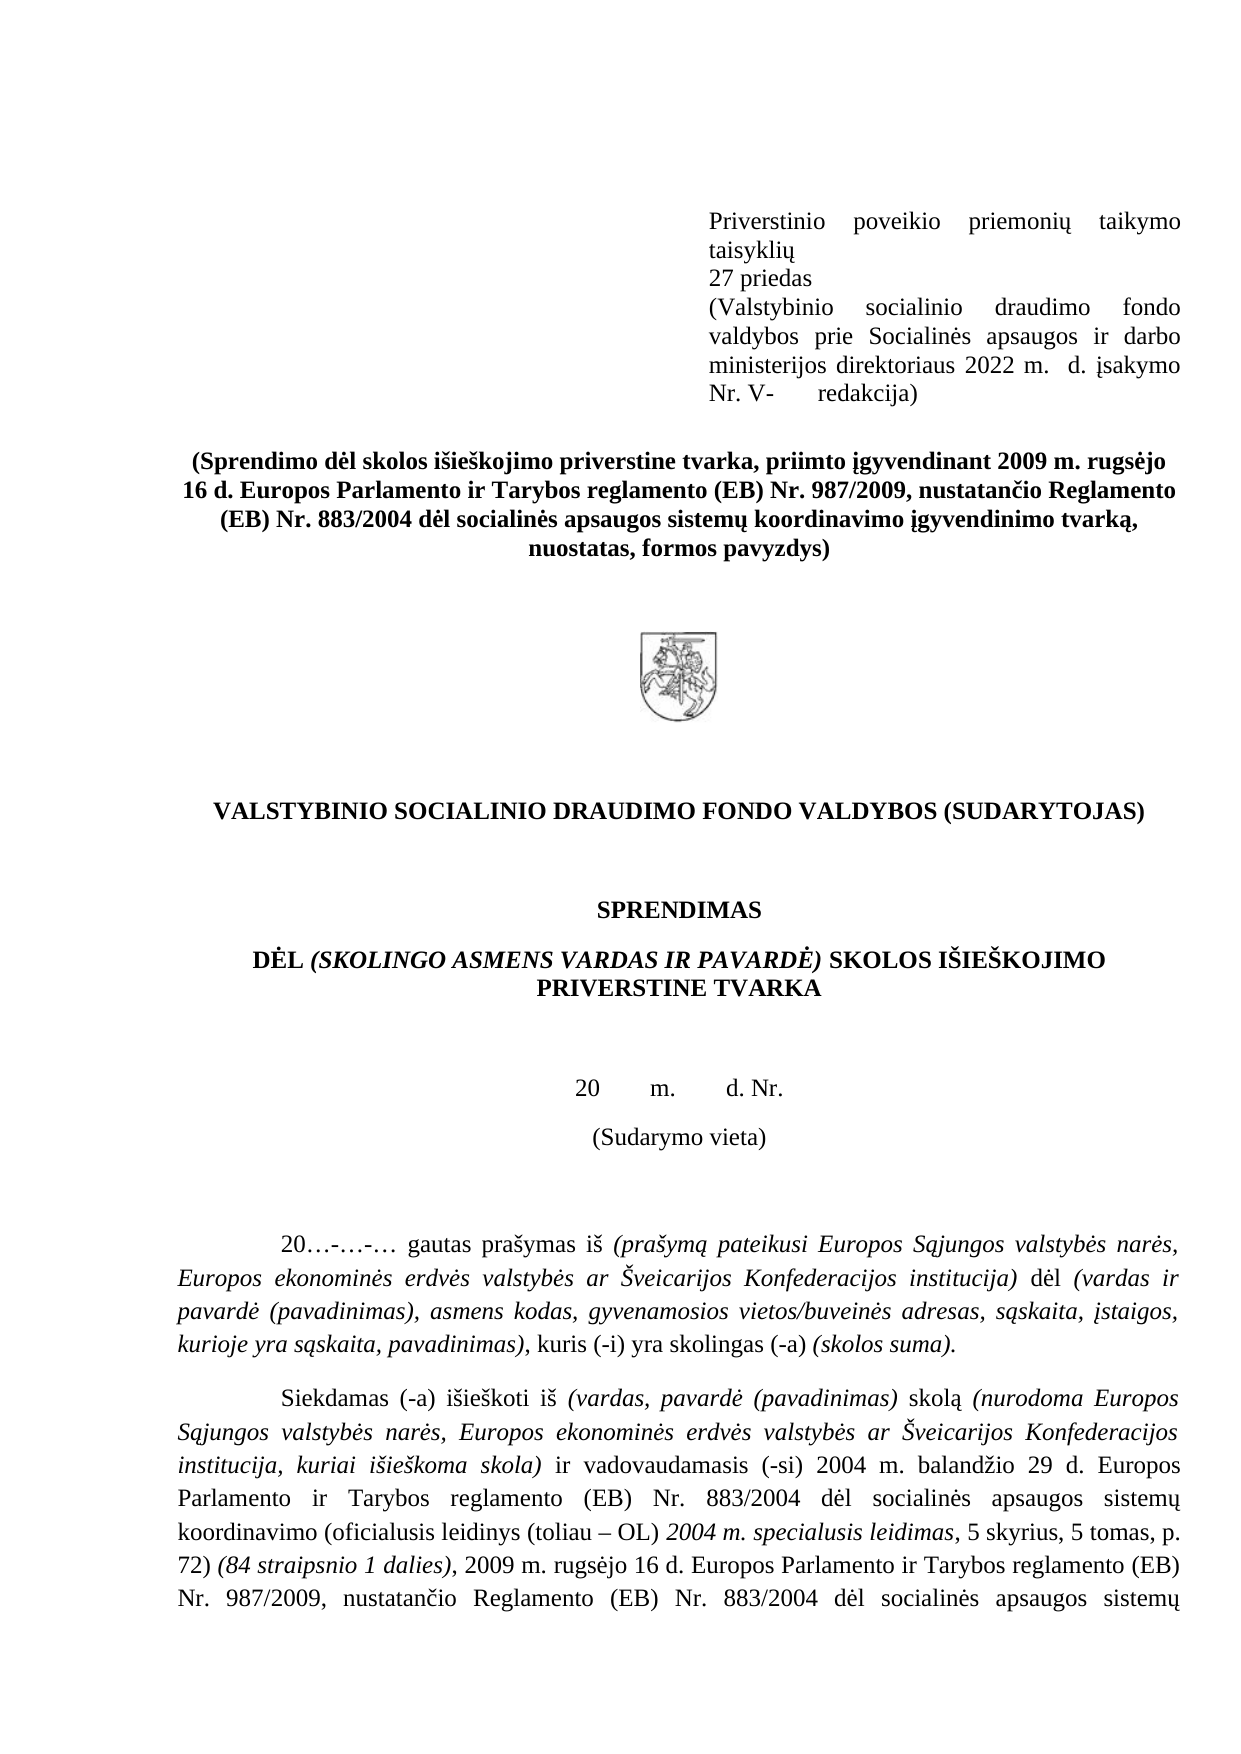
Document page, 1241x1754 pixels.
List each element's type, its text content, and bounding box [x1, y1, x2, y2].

text (Sudarymo vieta) [177, 1122, 1181, 1151]
text 20 m. d. Nr. [177, 1073, 1181, 1101]
text Siekdamas (-a) išieškoti iš (vardas, pavardė (pavadinimas) skolą (nurodoma Europos Sąjungos valstybės narės, Europos ekonominės erdvės valstybės ar Šveicarijos Konfederacijos institucija, kuriai išieškoma skola) ir vadovaudamasis (-si) 2004 m. balandžio 29 d. Europos Parlamento ir Tarybos reglamento (EB) Nr. 883/2004 dėl socialinės apsaugos sistemų koordinavimo (oficialusis leidinys (toliau – OL) 2004 m. specialusis leidimas, 5 skyrius, 5 tomas, p. 72) (84 straipsnio 1 dalies), 2009 m. rugsėjo 16 d. Europos Parlamento ir Tarybos reglamento (EB) Nr. 987/2009, nustatančio Reglamento (EB) Nr. 883/2004 dėl socialinės apsaugos sistemų [177, 1380, 1181, 1613]
text Priverstinio poveikio priemonių taikymo taisyklių [709, 206, 1181, 263]
text 20…-…-… gautas prašymas iš (prašymą pateikusi Europos Sąjungos valstybės narės, Europos ekonominės erdvės valstybės ar Šveicarijos Konfederacijos institucija) dėl (vardas ir pavardė (pavadinimas), asmens kodas, gyvenamosios vietos/buveinės adresas, sąskaita, įstaigos, kurioje yra sąskaita, pavadinimas), kuris (-i) yra skolingas (-a) (skolos suma). [177, 1226, 1181, 1359]
text VALSTYBINIO SOCIALINIO DRAUDIMO FONDO VALDYBOS (SUDARYTOJAS) [177, 796, 1181, 825]
text SPRENDIMAS [177, 895, 1181, 924]
text (Sprendimo dėl skolos išieškojimo priverstine tvarka, priimto įgyvendinant 2009 m. rugsėjo 16 d. Europos Parlamento ir Tarybos reglamento (EB) Nr. 987/2009, nustatančio Reglamento (EB) Nr. 883/2004 dėl socialinės apsaugos sistemų koordinavimo įgyvendinimo tvarką, nuostatas, formos pavyzdys) [177, 446, 1181, 561]
text 27 priedas [709, 263, 1181, 292]
text DĖL (SKOLINGO ASMENS VARDAS IR PAVARDĖ) SKOLOS IŠIEŠKOJIMO PRIVERSTINE TVARKA [177, 945, 1181, 1002]
text (Valstybinio socialinio draudimo fondo valdybos prie Socialinės apsaugos ir darbo ministerijos direktoriaus 2022 m. d. įsakymo Nr. V- redakcija) [709, 292, 1181, 407]
